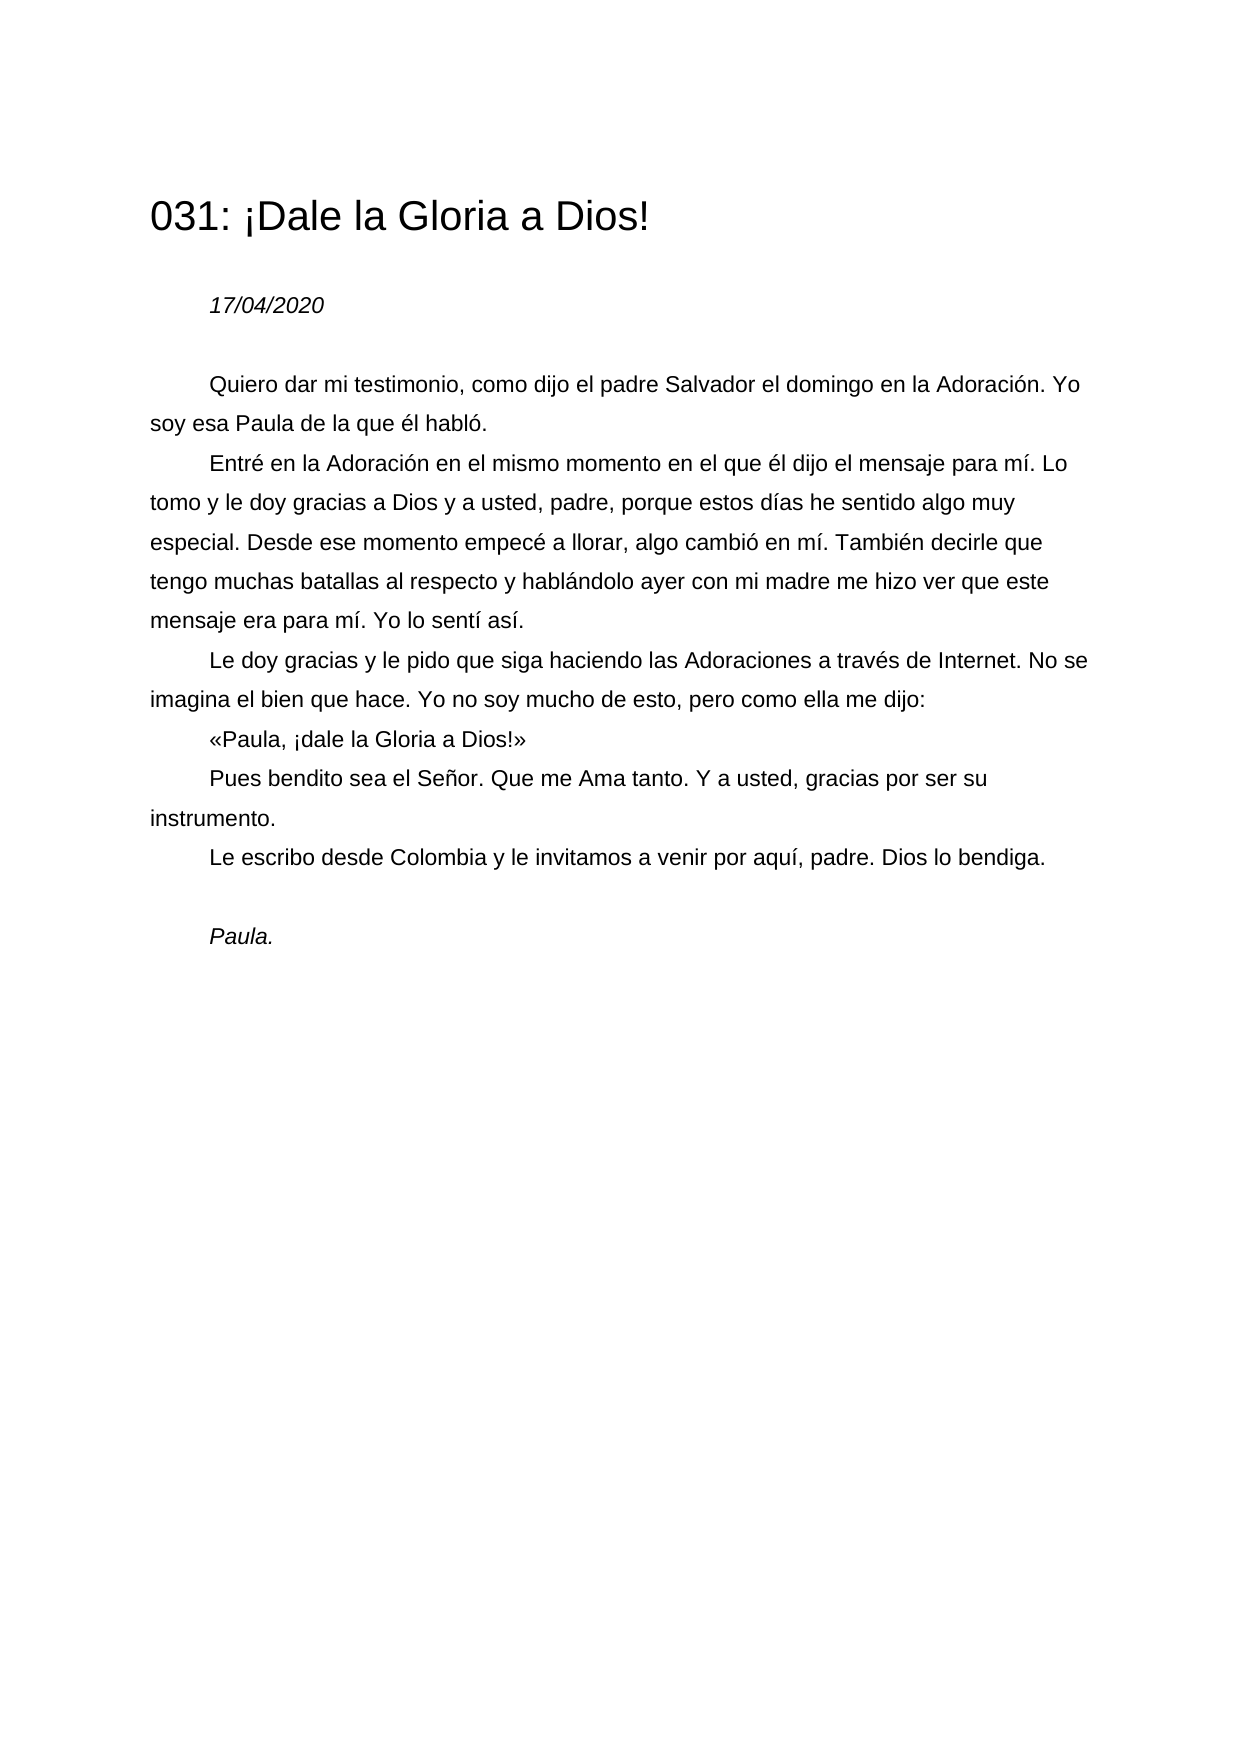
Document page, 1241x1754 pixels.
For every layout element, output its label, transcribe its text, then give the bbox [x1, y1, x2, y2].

text Le doy gracias y le pido que siga haciendo las Adoraciones a través de Internet. No se imagina el bien que hace. Yo no soy mucho de esto, pero como ella me dijo: [150, 647, 1090, 713]
text Quiero dar mi testimonio, como dijo el padre Salvador el domingo en la Adoración. Yo soy esa Paula de la que él habló. [150, 371, 1090, 436]
text Paula. [150, 923, 1090, 949]
text «Paula, ¡dale la Gloria a Dios!» [150, 726, 1090, 752]
subtitle 031: ¡Dale la Gloria a Dios! [150, 192, 1090, 239]
text Le escribo desde Colombia y le invitamos a venir por aquí, padre. Dios lo bendiga. [150, 844, 1090, 871]
text Entré en la Adoración en el mismo momento en el que él dijo el mensaje para mí. Lo tomo y le doy gracias a Dios y a usted, padre, porque estos días he sentido algo muy especial. Desde ese momento empecé a llorar, algo cambió en mí. También decirle que tengo muchas batallas al respecto y hablándolo ayer con mi madre me hizo ver que este mensaje era para mí. Yo lo sentí así. [150, 449, 1090, 634]
text Pues bendito sea el Señor. Que me Ama tanto. Y a usted, gracias por ser su instrumento. [150, 765, 1090, 831]
text 17/04/2020 [150, 292, 1090, 318]
